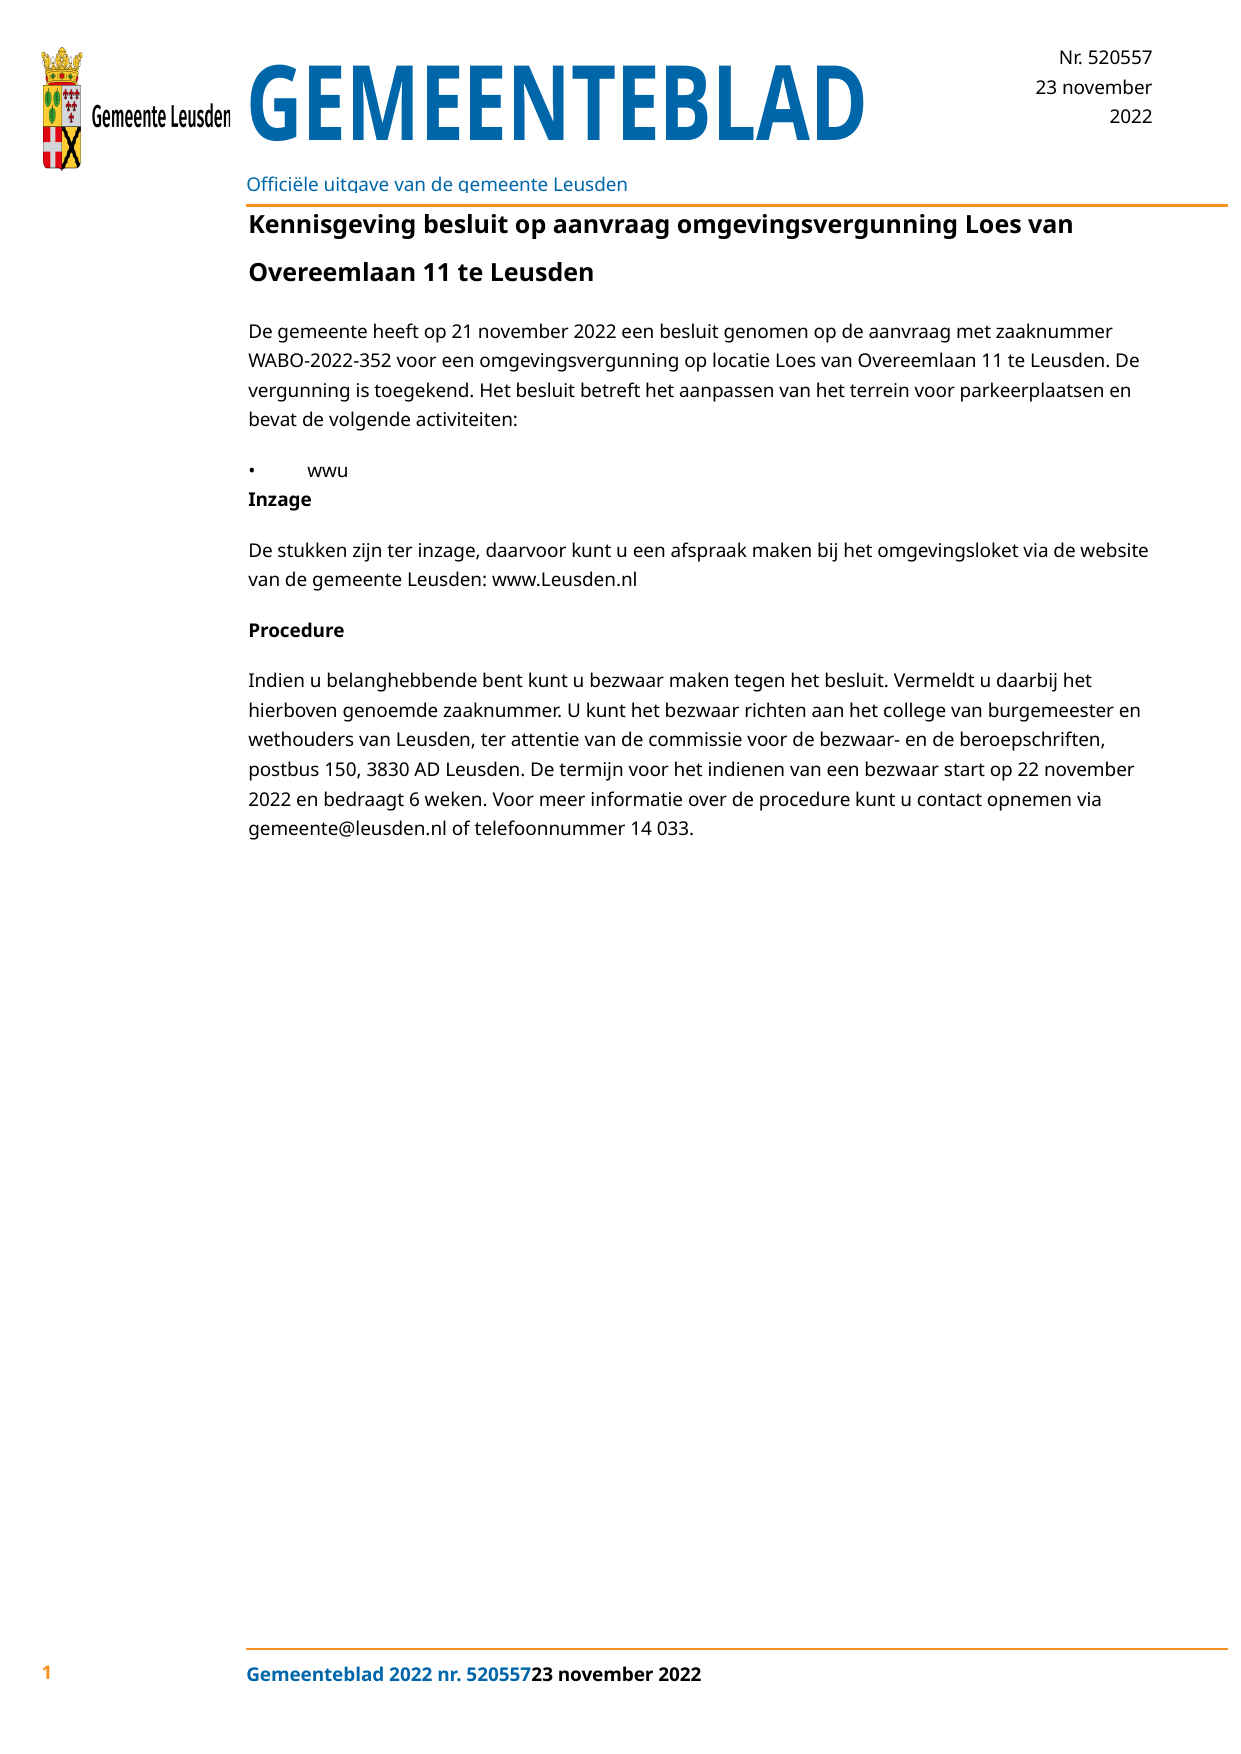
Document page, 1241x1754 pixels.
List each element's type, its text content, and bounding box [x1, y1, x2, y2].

text Kennisgeving besluit op aanvraag omgevingsvergunning Loes van Overeemlaan 11 te Leusden [248, 207, 1152, 288]
text De stukken zijn ter inzage, daarvoor kunt u een afspraak maken bij het omgevingsloket via de website van de gemeente Leusden: www.Leusden.nl [248, 537, 1152, 592]
text Inzage [248, 487, 1152, 512]
picture [41, 47, 231, 172]
text De gemeente heeft op 21 november 2022 een besluit genomen op de aanvraag met zaaknummer WABO-2022-352 voor een omgevingsvergunning op locatie Loes van Overeemlaan 11 te Leusden. De vergunning is toegekend. Het besluit betreft het aanpassen van het terrein voor parkeerplaatsen en bevat de volgende activiteiten: [248, 318, 1152, 432]
text Procedure [248, 617, 1152, 643]
text Indien u belanghebbende bent kunt u bezwaar maken tegen het besluit. Vermeldt u daarbij het hierboven genoemde zaaknummer. U kunt het bezwaar richten aan het college van burgemeester en wethouders van Leusden, ter attentie van de commissie voor de bezwaar- en de beroepschriften, postbus 150, 3830 AD Leusden. De termijn voor het indienen van een bezwaar start op 22 november 2022 en bedraagt 6 weken. Voor meer informatie over de procedure kunt u contact opnemen via gemeente@leusden.nl of telefoonnummer 14 033. [248, 667, 1152, 841]
list wwu [248, 457, 1152, 483]
